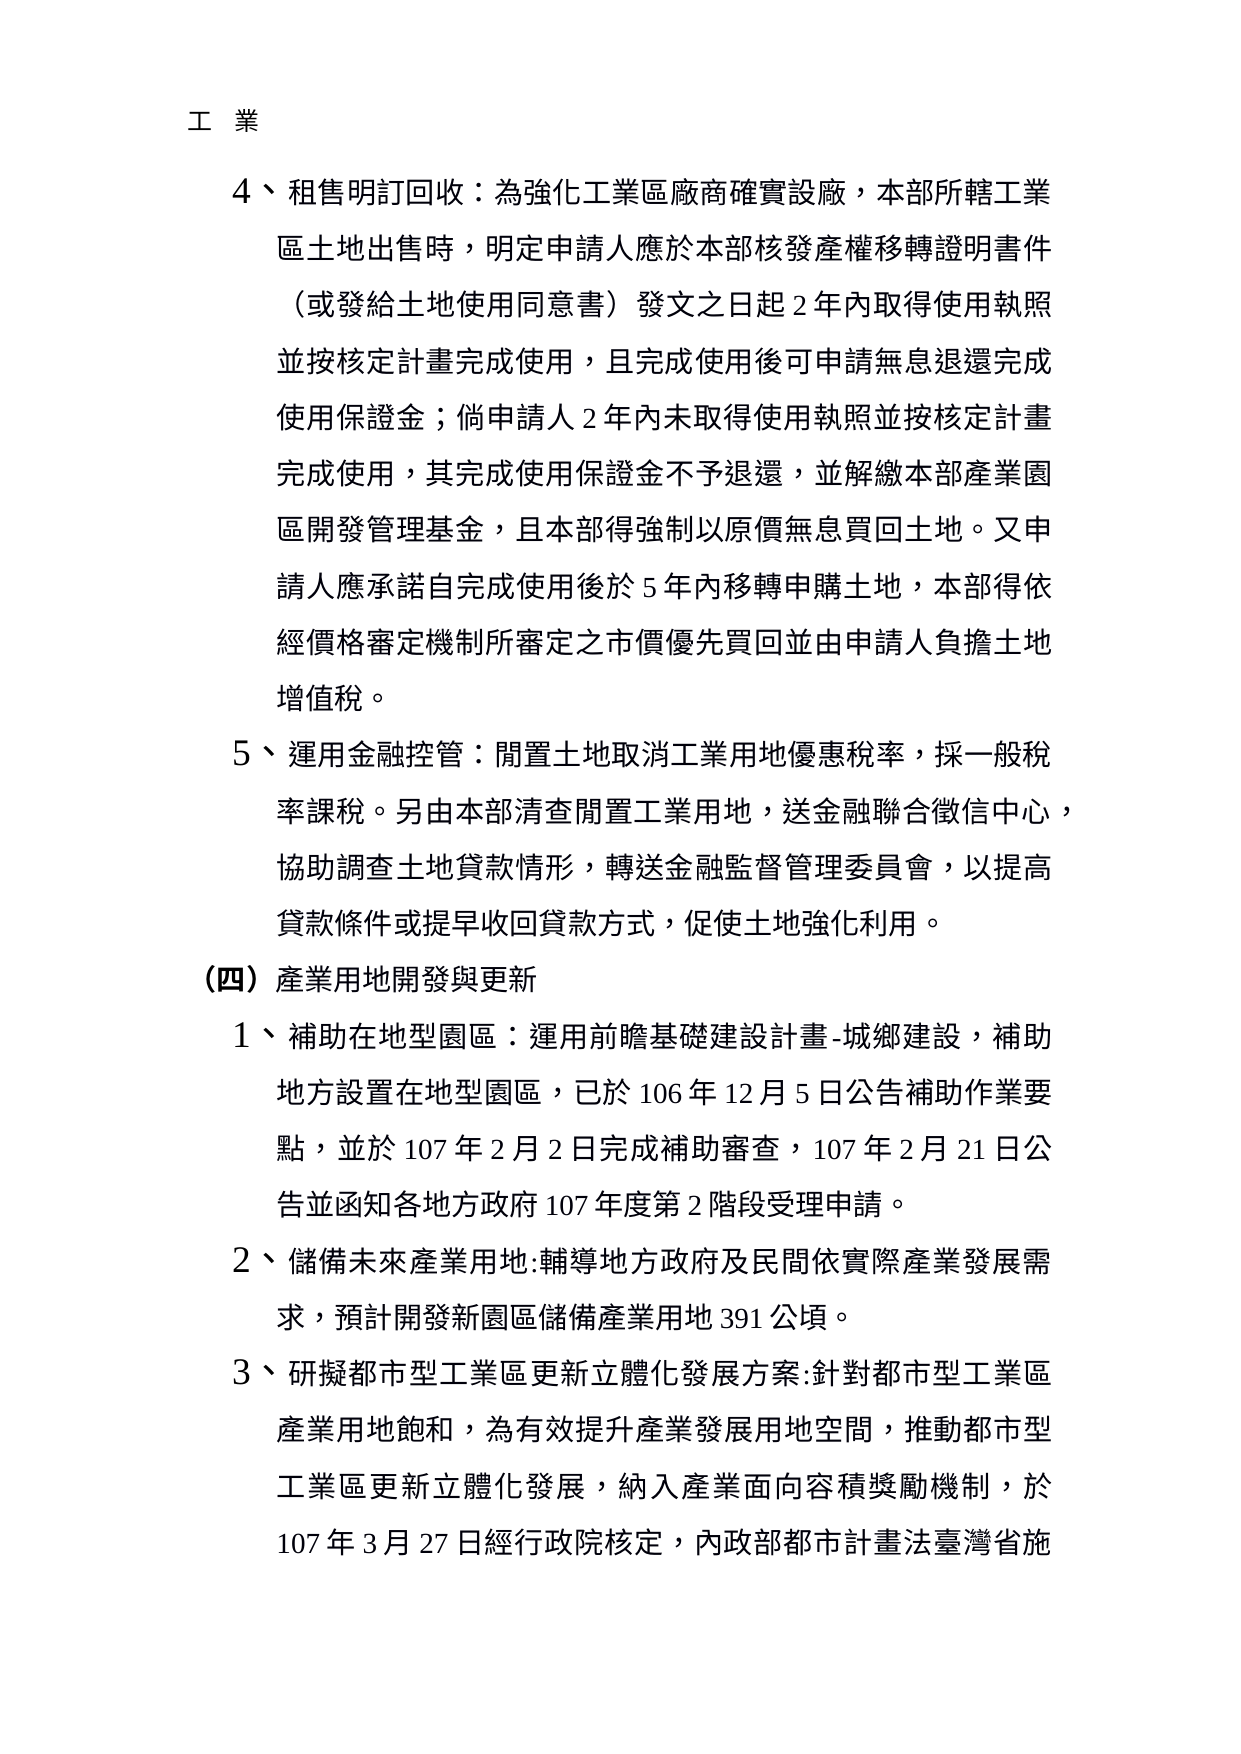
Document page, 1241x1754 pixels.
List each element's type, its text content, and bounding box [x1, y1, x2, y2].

list 租售明訂回收：為強化工業區廠商確實設廠，本部所轄工業區土地出售時，明定申請人應於本部核發產權移轉證明書件（或發給土地使用同意書）發文之日起2年內取得使用執照並按核定計畫完成使用，且完成使用後可申請無息退還完成使用保證金；倘申請人2年內未取得使用執照並按核定計畫完成使用，其完成使用保證金不予退還，並解繳本部產業園區開發管理基金，且本部得強制以原價無息買回土地。又申請人應承諾自完成使用後於5年內移轉申購土地，本部得依經價格審定機制所審定之市價優先買回並由申請人負擔土地增值稅。 [232, 158, 1053, 721]
list 運用金融控管：閒置土地取消工業用地優惠稅率，採一般稅率課稅。另由本部清查閒置工業用地，送金融聯合徵信中心，協助調查土地貸款情形，轉送金融監督管理委員會，以提高貸款條件或提早收回貸款方式，促使土地強化利用。 [232, 721, 1053, 946]
list 產業用地開發與更新 [187, 946, 1053, 1002]
list 研擬都市型工業區更新立體化發展方案:針對都市型工業區產業用地飽和，為有效提升產業發展用地空間，推動都市型工業區更新立體化發展，納入產業面向容積獎勵機制，於107年3月27日經行政院核定，內政部都市計畫法臺灣省施 [232, 1339, 1053, 1564]
list 儲備未來產業用地:輔導地方政府及民間依實際產業發展需求，預計開發新園區儲備產業用地391公頃。 [232, 1227, 1053, 1339]
list 補助在地型園區：運用前瞻基礎建設計畫-城鄉建設，補助地方設置在地型園區，已於106年12月5日公告補助作業要點，並於107年2月2日完成補助審查，107年2月21日公告並函知各地方政府107年度第2階段受理申請。 [232, 1002, 1053, 1227]
